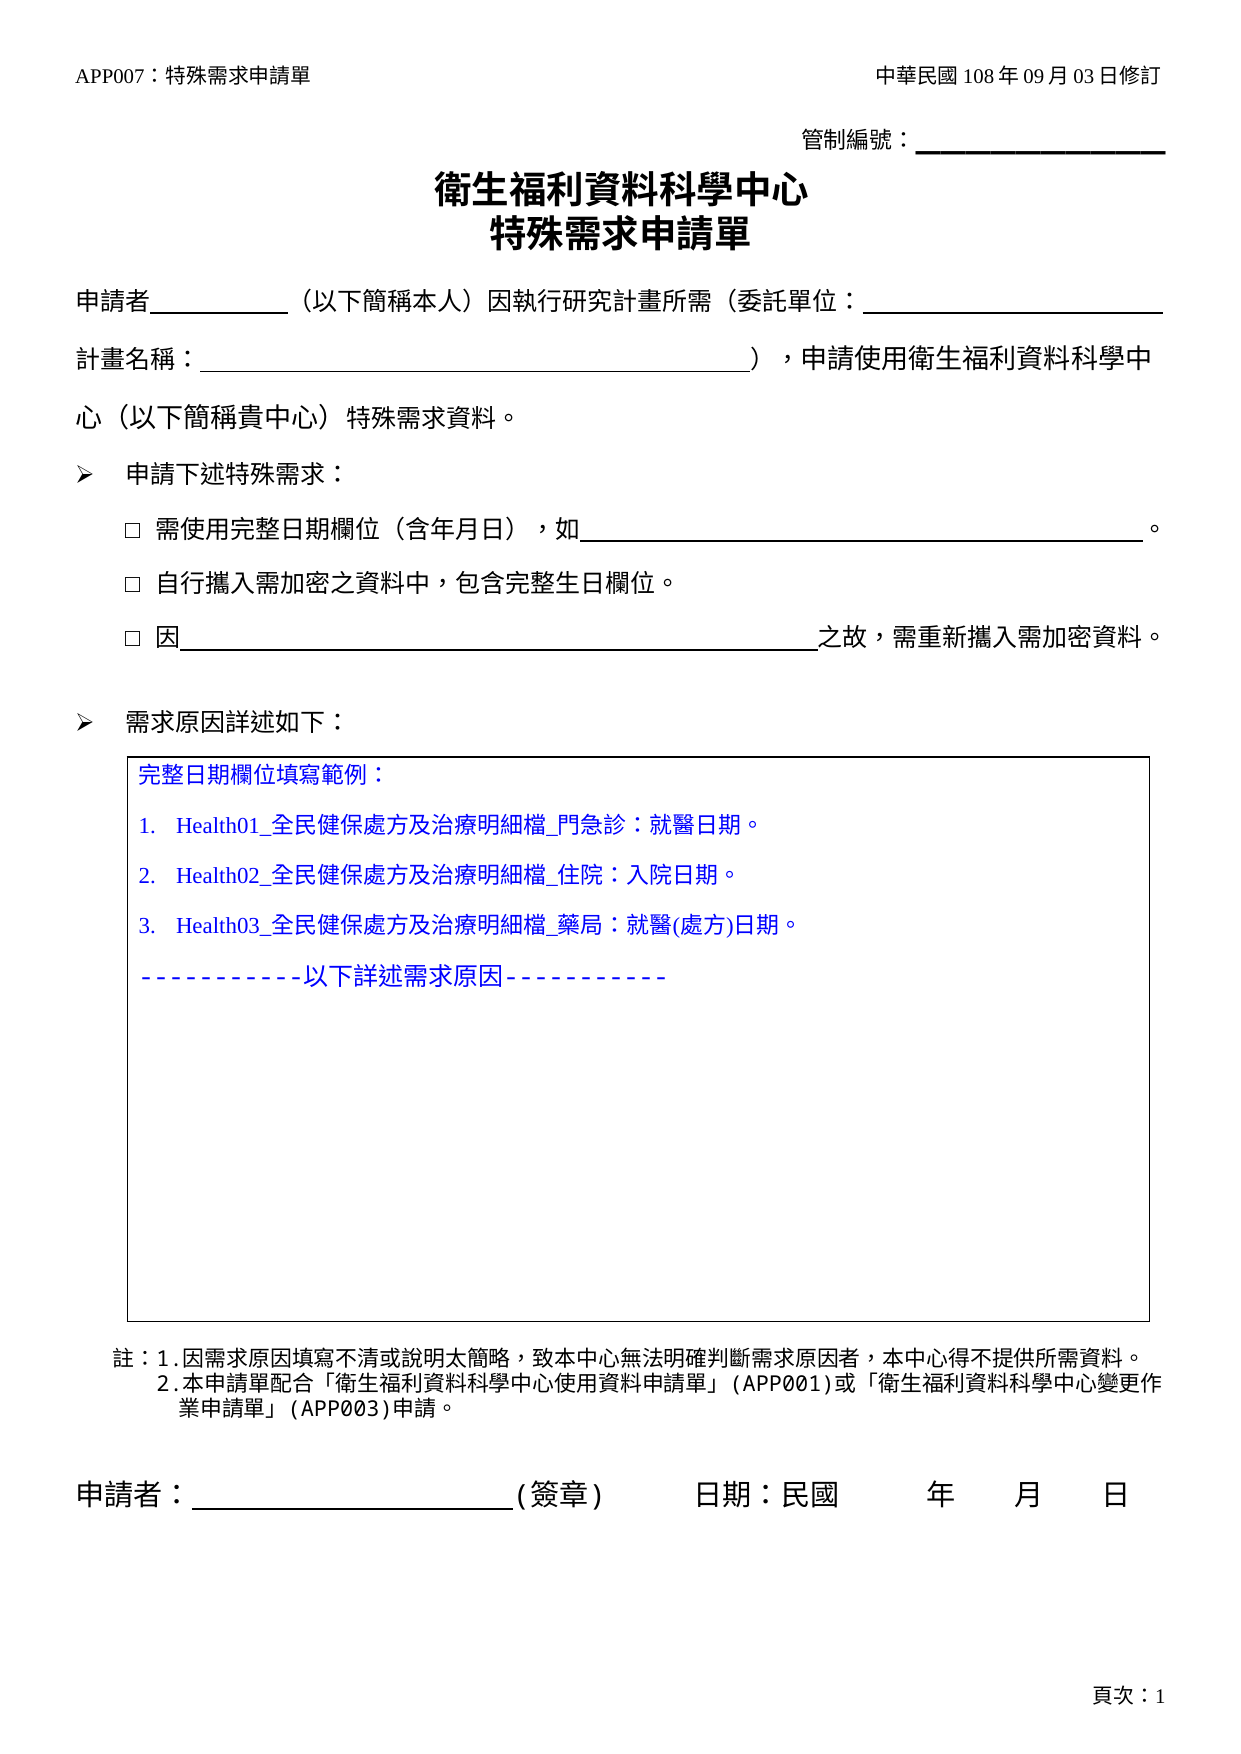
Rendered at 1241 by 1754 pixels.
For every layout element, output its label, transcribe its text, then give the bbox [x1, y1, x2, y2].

text 衛生福利資料科學中心 [78, 160, 1165, 214]
text □ 需使用完整日期欄位（含年月日），如 。 [125, 509, 1165, 545]
text 特殊需求申請單 [75, 214, 1165, 256]
text 申請者： (簽章) 日期：民國 年 月 日 [75, 1472, 1165, 1514]
text □ 因 之故，需重新攜入需加密資料。 [125, 618, 1165, 654]
text 申請者 （以下簡稱本人）因執行研究計畫所需（委託單位： 計畫名稱： ），申請使用衛生福利資料科學中心（以下簡稱貴中心）特殊需求資料。 [75, 281, 1165, 435]
list 申請下述特殊需求： [75, 455, 1165, 491]
text 註：1.因需求原因填寫不清或說明太簡略，致本中心無法明確判斷需求原因者，本中心得不提供所需資料。 [112, 1347, 1165, 1372]
table_header 完整日期欄位填寫範例： Health01_全民健保處方及治療明細檔_門急診：就醫日期。 Health02_全民健保處方及治療明細檔_住院：入院日期。 Health03_全民健保處方及治療明細檔_藥局：就醫(處方)日期。 -----------以下詳述需求原因----------- [128, 758, 1149, 1321]
text 2.本申請單配合「衛生福利資料科學中心使用資料申請單」(APP001)或「衛生福利資料科學中心變更作業申請單」(APP003)申請。 [112, 1372, 1165, 1422]
text □ 自行攜入需加密之資料中，包含完整生日欄位。 [125, 563, 1165, 600]
list 需求原因詳述如下： [75, 702, 1165, 738]
text 管制編號：__________ [78, 103, 1165, 160]
